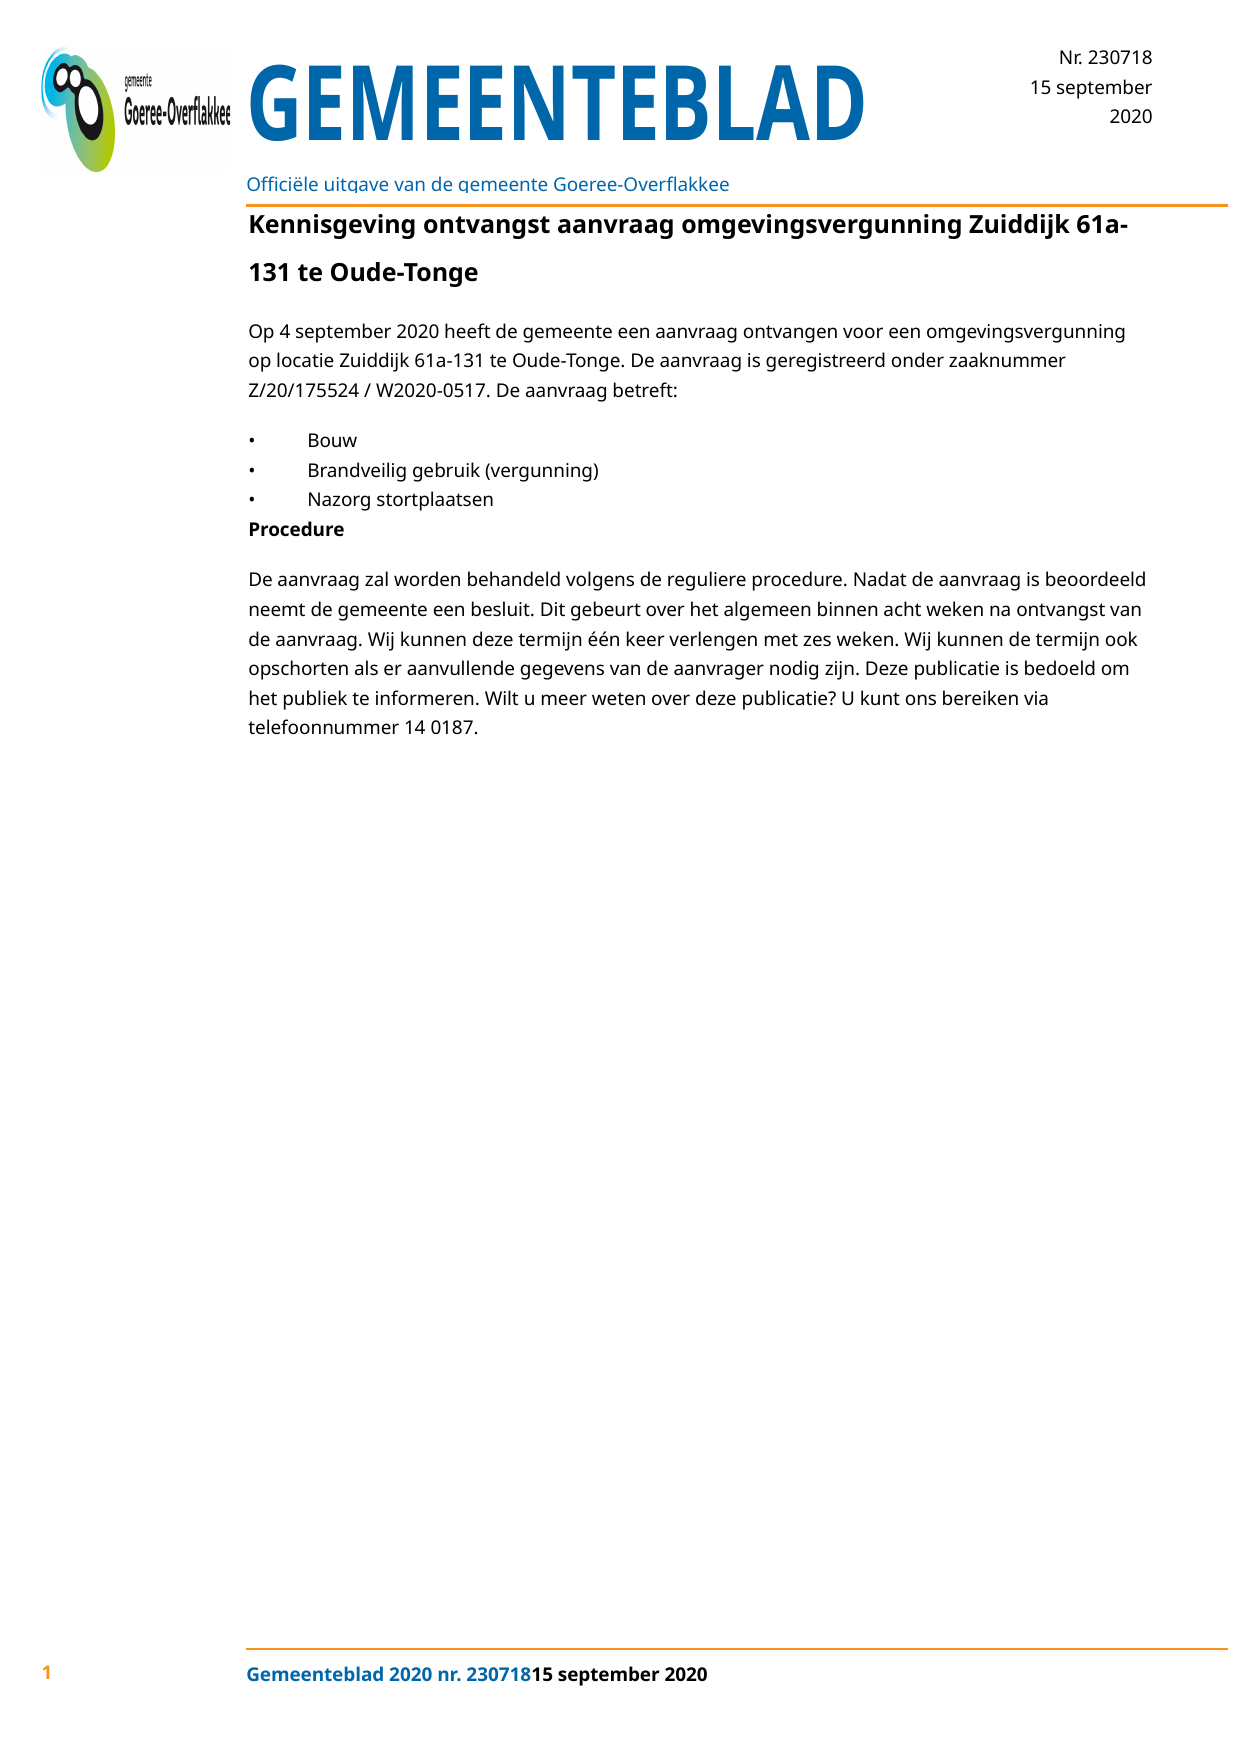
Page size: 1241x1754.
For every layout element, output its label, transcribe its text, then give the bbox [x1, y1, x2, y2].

text De aanvraag zal worden behandeld volgens de reguliere procedure. Nadat de aanvraag is beoordeeld neemt de gemeente een besluit. Dit gebeurt over het algemeen binnen acht weken na ontvangst van de aanvraag. Wij kunnen deze termijn één keer verlengen met zes weken. Wij kunnen de termijn ook opschorten als er aanvullende gegevens van de aanvrager nodig zijn. Deze publicatie is bedoeld om het publiek te informeren. Wilt u meer weten over deze publicatie? U kunt ons bereiken via telefoonnummer 14 0187. [248, 567, 1152, 740]
list Bouw [248, 427, 1152, 453]
list Nazorg stortplaatsen [248, 487, 1152, 512]
text Op 4 september 2020 heeft de gemeente een aanvraag ontvangen voor een omgevingsvergunning op locatie Zuiddijk 61a-131 te Oude-Tonge. De aanvraag is geregistreerd onder zaaknummer Z/20/175524 / W2020-0517. De aanvraag betreft: [248, 318, 1152, 403]
list Brandveilig gebruik (vergunning) [248, 457, 1152, 483]
text Kennisgeving ontvangst aanvraag omgevingsvergunning Zuiddijk 61a-131 te Oude-Tonge [248, 207, 1152, 288]
text Procedure [248, 516, 1152, 542]
picture [41, 47, 231, 172]
